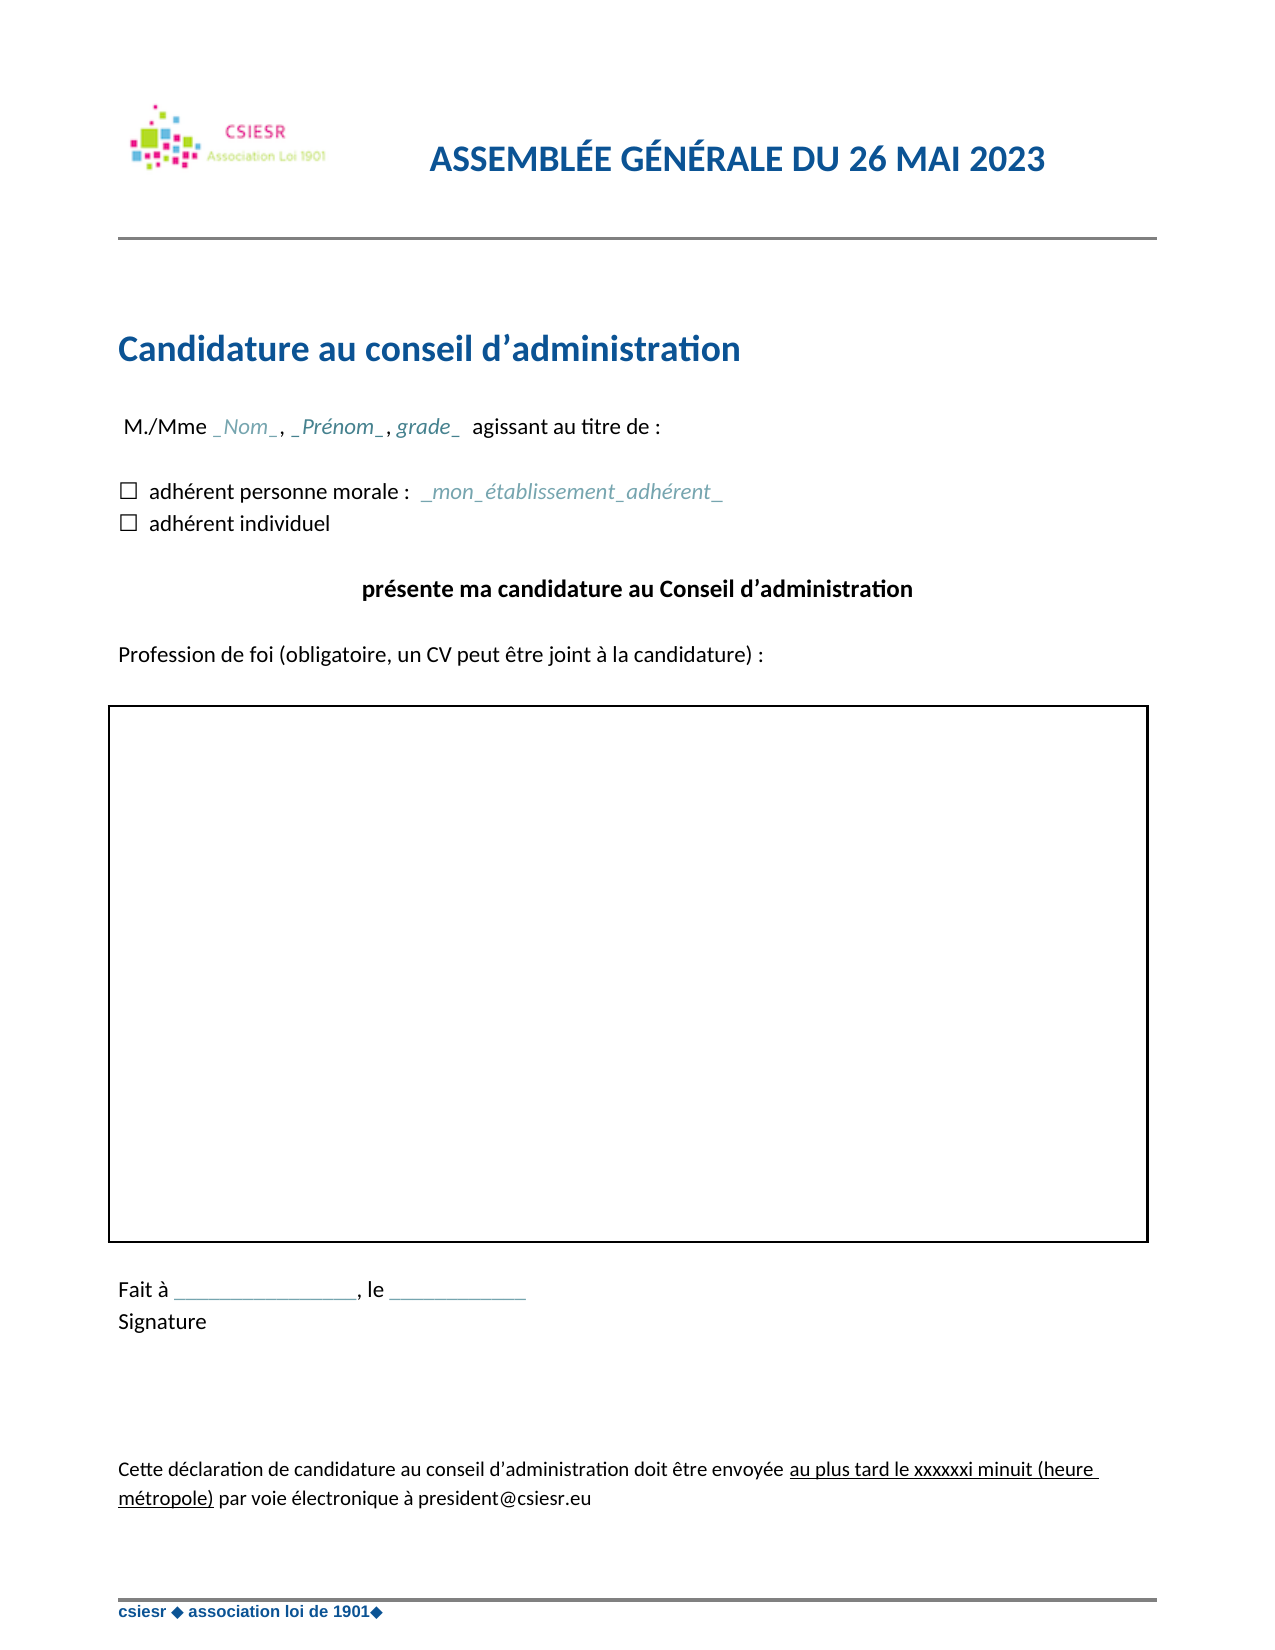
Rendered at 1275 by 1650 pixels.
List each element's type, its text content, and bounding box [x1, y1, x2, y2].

text Candidature au conseil d’administration [118, 325, 1157, 371]
text Fait à ________________, le ____________ [118, 1275, 1157, 1303]
text Profession de foi (obligatoire, un CV peut être joint à la candidature) : [118, 641, 1157, 669]
text ☐ adhérent personne morale : _mon_établissement_adhérent_ [118, 477, 1157, 505]
text Signature [118, 1307, 1157, 1335]
text M./Mme _Nom_, _Prénom_, grade_ agissant au titre de : [118, 412, 1157, 441]
picture [121, 88, 333, 182]
text présente ma candidature au Conseil d’administration [118, 573, 1157, 604]
text ☐ adhérent individuel [118, 509, 1157, 537]
text Cette déclaration de candidature au conseil d’administration doit être envoyée au plus tard le xxxxxxi minuit (heure métropole) par voie électronique à president@csiesr.eu [118, 1456, 1157, 1511]
table_header [110, 707, 1146, 1241]
